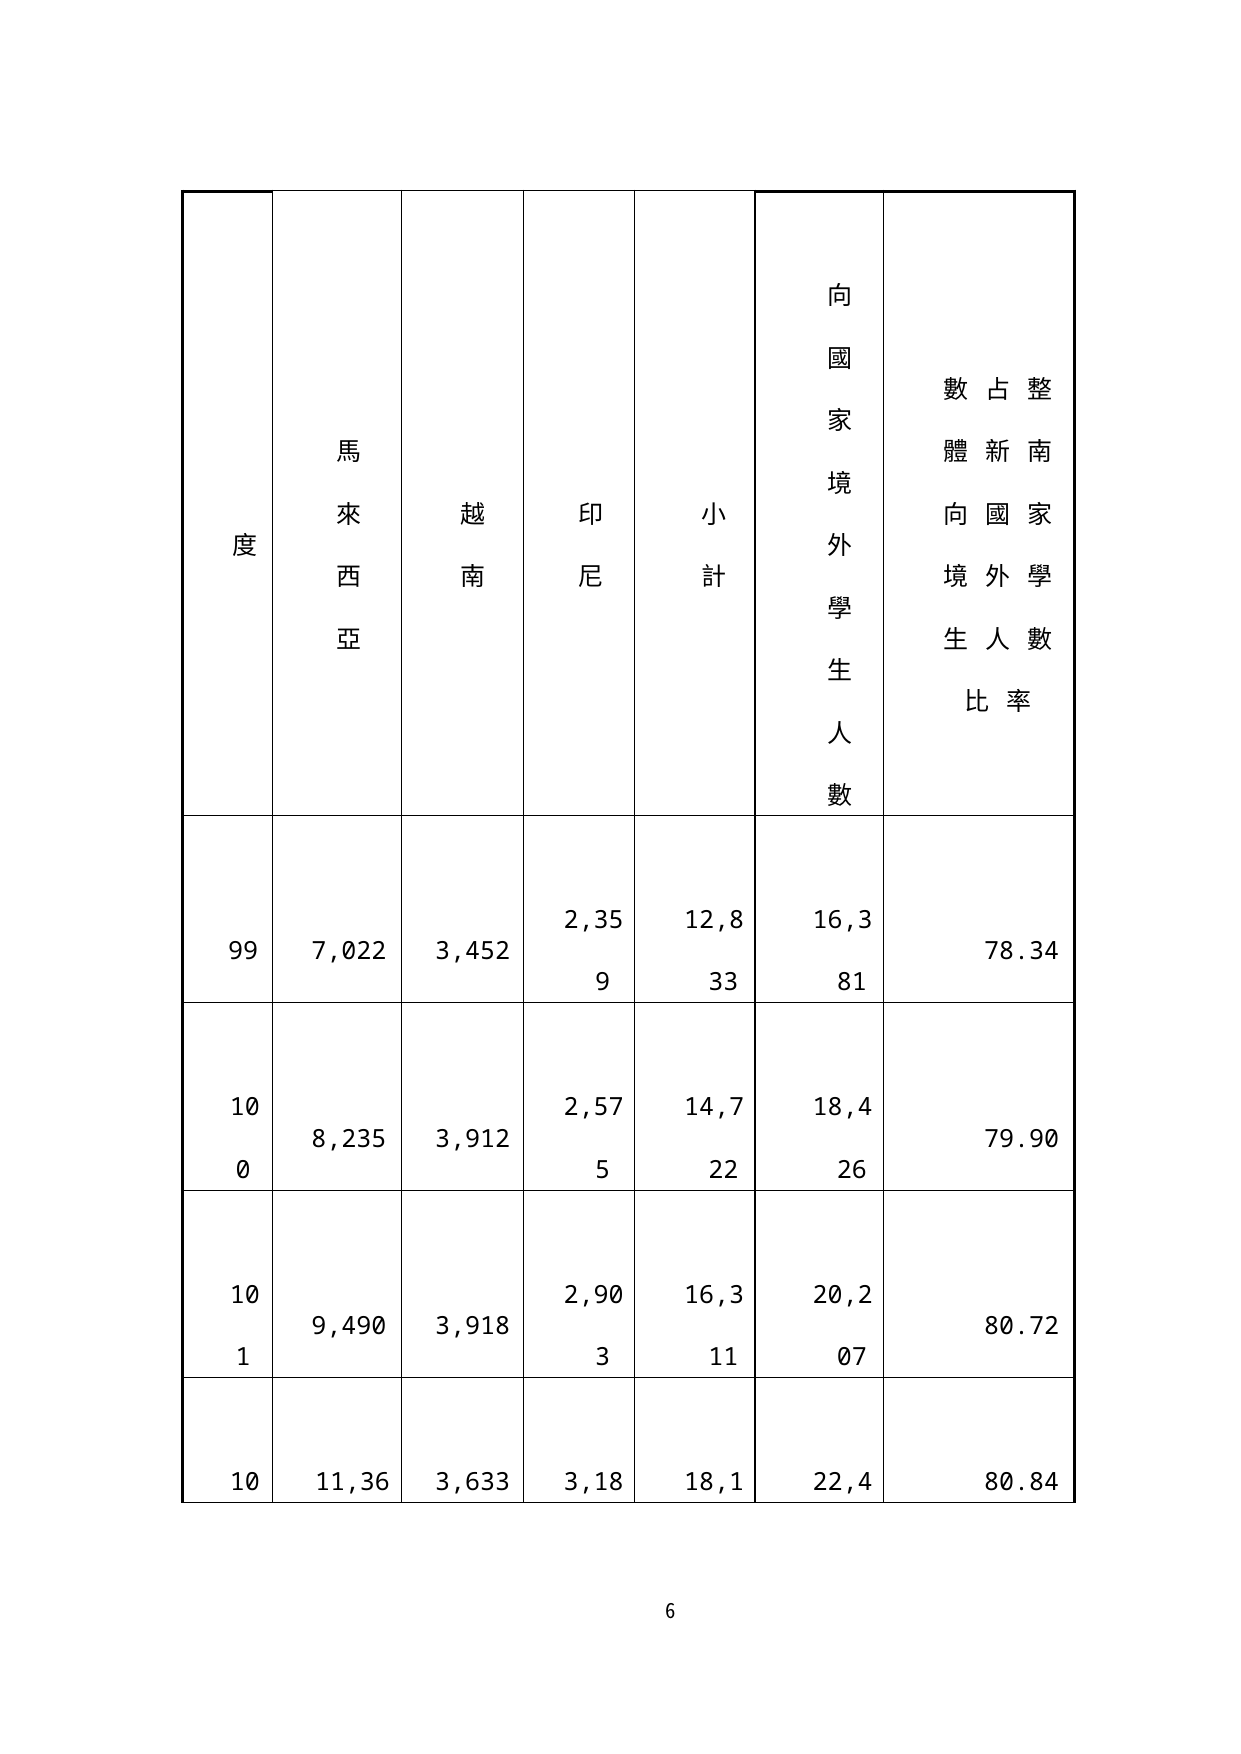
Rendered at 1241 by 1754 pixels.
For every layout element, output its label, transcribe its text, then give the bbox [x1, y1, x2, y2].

table_cell 10 [184, 1378, 272, 1502]
table_cell 100 [184, 1003, 272, 1189]
table_cell 小計 [635, 191, 754, 814]
table_cell 14,722 [635, 1003, 754, 1189]
table_cell 80.84 [884, 1378, 1073, 1502]
table_cell 3,912 [402, 1003, 523, 1189]
table_cell 20,207 [756, 1191, 883, 1377]
table_cell 9,490 [273, 1191, 401, 1377]
table_cell 2,359 [524, 816, 634, 1002]
table_cell 16,311 [635, 1191, 754, 1377]
table_cell 78.34 [884, 816, 1073, 1002]
table_cell 12,833 [635, 816, 754, 1002]
table_cell 印尼 [524, 191, 634, 814]
table_cell 22,4 [756, 1378, 883, 1502]
table_header 向國家境外學生人數 [756, 193, 883, 814]
table_cell 11,36 [273, 1378, 401, 1502]
table_cell 80.72 [884, 1191, 1073, 1377]
table_cell 16,381 [756, 816, 883, 1002]
table_cell 18,1 [635, 1378, 754, 1502]
table_cell 越南 [402, 191, 523, 814]
table_cell 2,903 [524, 1191, 634, 1377]
table_cell 79.90 [884, 1003, 1073, 1189]
table_cell 8,235 [273, 1003, 401, 1189]
table_cell 3,452 [402, 816, 523, 1002]
table_cell 18,426 [756, 1003, 883, 1189]
table_cell 3,918 [402, 1191, 523, 1377]
table_cell 99 [184, 816, 272, 1002]
table_cell 3,18 [524, 1378, 634, 1502]
table_cell 7,022 [273, 816, 401, 1002]
table_header 度 [184, 193, 272, 814]
table_cell 101 [184, 1191, 272, 1377]
table_header 數占整體新南向國家境外學生人數比率 [884, 193, 1073, 814]
table_cell 馬來西亞 [273, 191, 401, 814]
table_cell 2,575 [524, 1003, 634, 1189]
table_cell 3,633 [402, 1378, 523, 1502]
